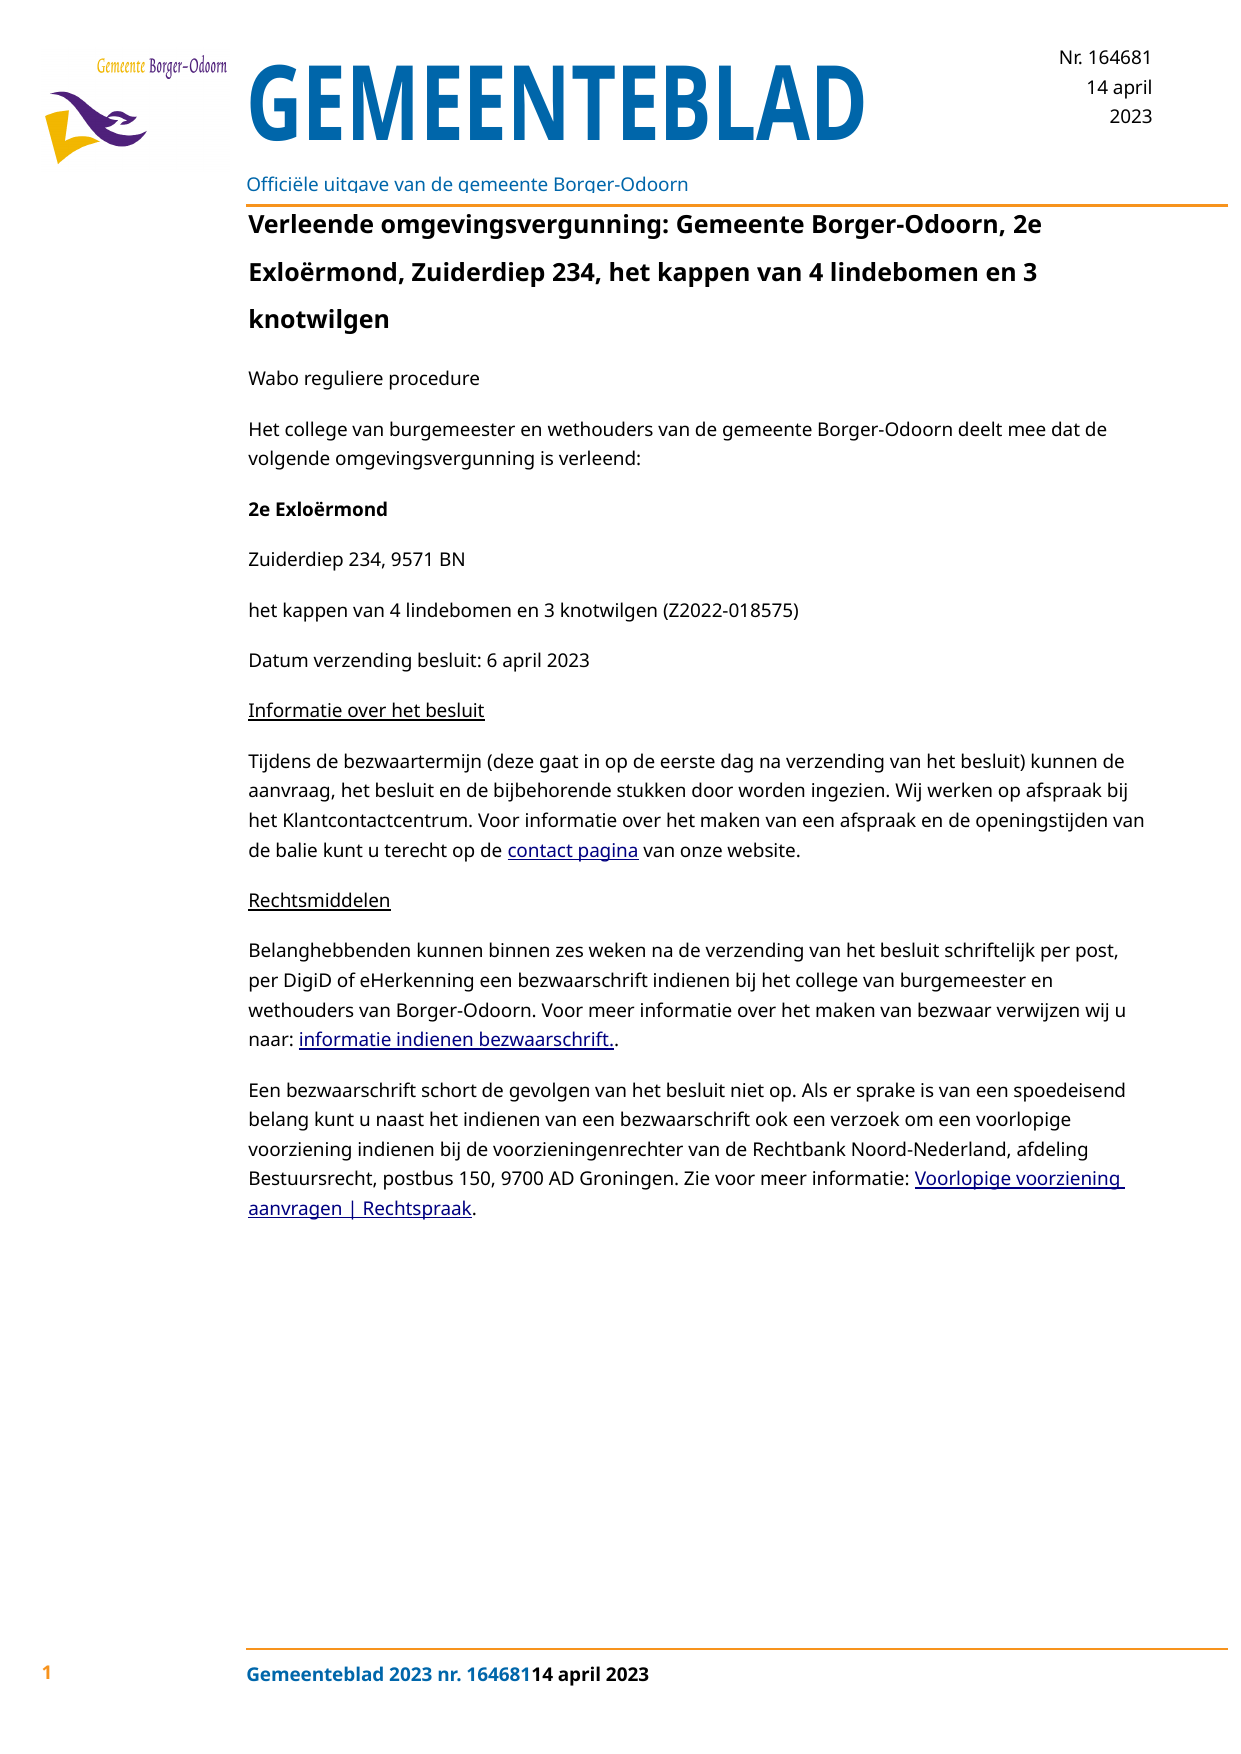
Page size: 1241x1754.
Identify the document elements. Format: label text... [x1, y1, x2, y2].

text 2e Exloërmond [248, 496, 1152, 522]
text Het college van burgemeester en wethouders van de gemeente Borger-Odoorn deelt mee dat de volgende omgevingsvergunning is verleend: [248, 416, 1152, 471]
text Belanghebbenden kunnen binnen zes weken na de verzending van het besluit schriftelijk per post, per DigiD of eHerkenning een bezwaarschrift indienen bij het college van burgemeester en wethouders van Borger-Odoorn. Voor meer informatie over het maken van bezwaar verwijzen wij u naar: informatie indienen bezwaarschrift.. [248, 938, 1152, 1052]
text Zuiderdiep 234, 9571 BN [248, 546, 1152, 572]
picture [41, 47, 231, 172]
text Verleende omgevingsvergunning: Gemeente Borger-Odoorn, 2e Exloërmond, Zuiderdiep 234, het kappen van 4 lindebomen en 3 knotwilgen [248, 207, 1152, 336]
text het kappen van 4 lindebomen en 3 knotwilgen (Z2022-018575) [248, 597, 1152, 622]
text Een bezwaarschrift schort de gevolgen van het besluit niet op. Als er sprake is van een spoedeisend belang kunt u naast het indienen van een bezwaarschrift ook een verzoek om een voorlopige voorziening indienen bij de voorzieningenrechter van de Rechtbank Noord-Nederland, afdeling Bestuursrecht, postbus 150, 9700 AD Groningen. Zie voor meer informatie: Voorlopige voorziening aanvragen | Rechtspraak. [248, 1077, 1152, 1221]
text Wabo reguliere procedure [248, 366, 1152, 391]
text Rechtsmiddelen [248, 887, 1152, 913]
text Tijdens de bezwaartermijn (deze gaat in op de eerste dag na verzending van het besluit) kunnen de aanvraag, het besluit en de bijbehorende stukken door worden ingezien. Wij werken op afspraak bij het Klantcontactcentrum. Voor informatie over het maken van een afspraak en de openingstijden van de balie kunt u terecht op de contact pagina van onze website. [248, 748, 1152, 862]
text Datum verzending besluit: 6 april 2023 [248, 647, 1152, 673]
text Informatie over het besluit [248, 698, 1152, 723]
